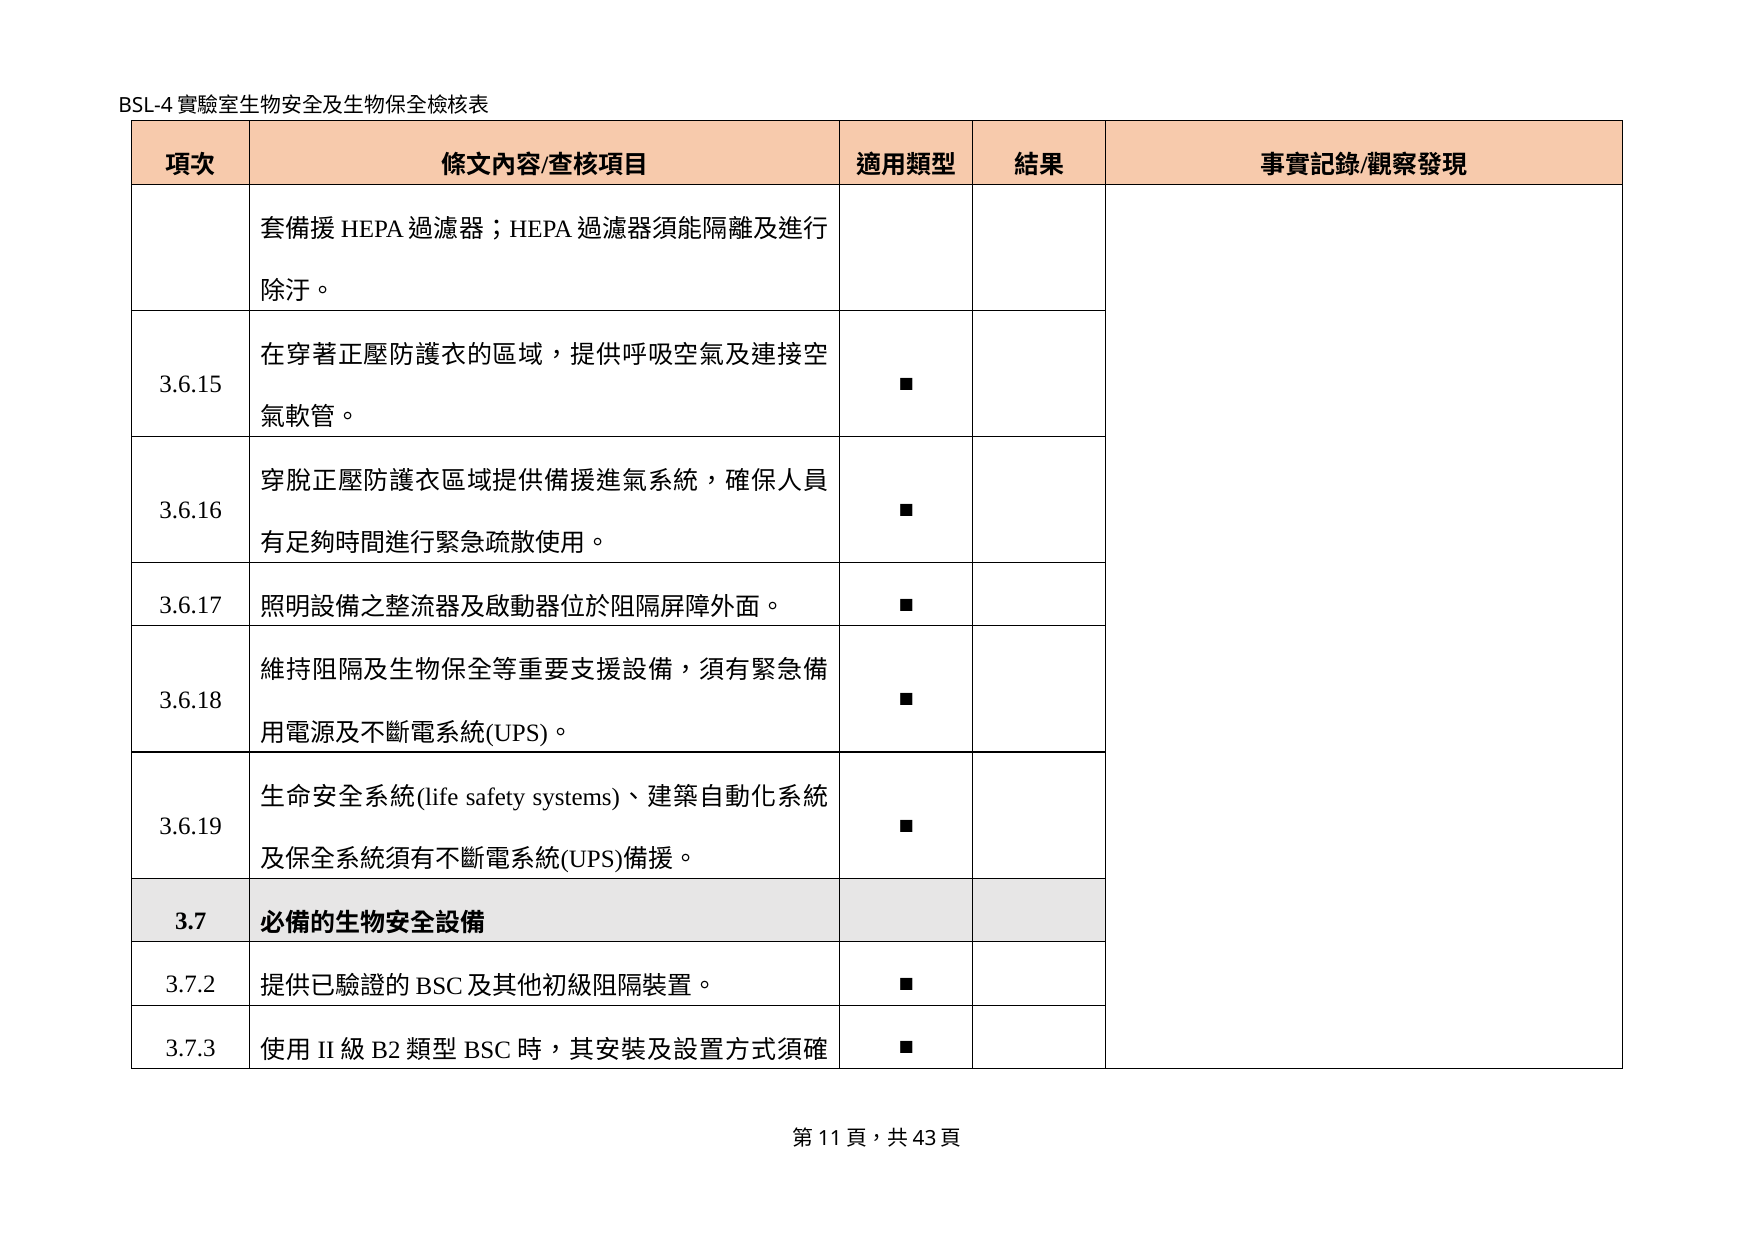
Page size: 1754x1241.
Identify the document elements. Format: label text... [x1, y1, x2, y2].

table_cell 生命安全系統(life safety systems)、建築自動化系統及保全系統須有不斷電系統(UPS)備援。 [250, 753, 839, 877]
table_cell [973, 626, 1105, 751]
table_cell 維持阻隔及生物保全等重要支援設備，須有緊急備用電源及不斷電系統(UPS)。 [250, 626, 839, 751]
table_cell 3.6.15 [132, 311, 249, 436]
table_cell 穿脫正壓防護衣區域提供備援進氣系統，確保人員有足夠時間進行緊急疏散使用。 [250, 437, 839, 562]
table_cell [973, 942, 1105, 1004]
table_cell 3.6.17 [132, 563, 249, 625]
table_cell ■ [840, 437, 972, 562]
table_header 項次 [132, 121, 249, 184]
table_cell 3.6.16 [132, 437, 249, 562]
table_cell [840, 185, 972, 310]
table_cell [973, 185, 1105, 310]
table_cell 3.7.3 [132, 1006, 249, 1068]
table_cell [973, 311, 1105, 436]
table_cell 套備援HEPA過濾器；HEPA過濾器須能隔離及進行除汙。 [250, 185, 839, 310]
table_cell 3.6.19 [132, 753, 249, 877]
table_cell [1106, 185, 1622, 1068]
table_cell 必備的生物安全設備 [250, 879, 839, 941]
table_header 結果 [973, 121, 1105, 184]
table_cell ■ [840, 1006, 972, 1068]
table_cell [973, 563, 1105, 625]
table_cell 在穿著正壓防護衣的區域，提供呼吸空氣及連接空氣軟管。 [250, 311, 839, 436]
table_cell ■ [840, 563, 972, 625]
table_cell 照明設備之整流器及啟動器位於阻隔屏障外面。 [250, 563, 839, 625]
table_cell 3.7 [132, 879, 249, 941]
table_cell ■ [840, 942, 972, 1004]
table_cell ■ [840, 626, 972, 751]
table_cell ■ [840, 311, 972, 436]
table_cell 使用II級B2類型BSC時，其安裝及設置方式須確 [250, 1006, 839, 1068]
table_cell [973, 879, 1105, 941]
table_cell ■ [840, 753, 972, 877]
table_cell [840, 879, 972, 941]
table_cell [973, 753, 1105, 877]
table_cell 3.6.18 [132, 626, 249, 751]
table_cell [973, 437, 1105, 562]
table_cell [973, 1006, 1105, 1068]
table_header 適用類型 [840, 121, 972, 184]
table_header 事實記錄/觀察發現 [1106, 121, 1622, 184]
table_header 條文內容/查核項目 [250, 121, 839, 184]
table_cell [132, 185, 249, 310]
table_cell 提供已驗證的BSC及其他初級阻隔裝置。 [250, 942, 839, 1004]
table_cell 3.7.2 [132, 942, 249, 1004]
